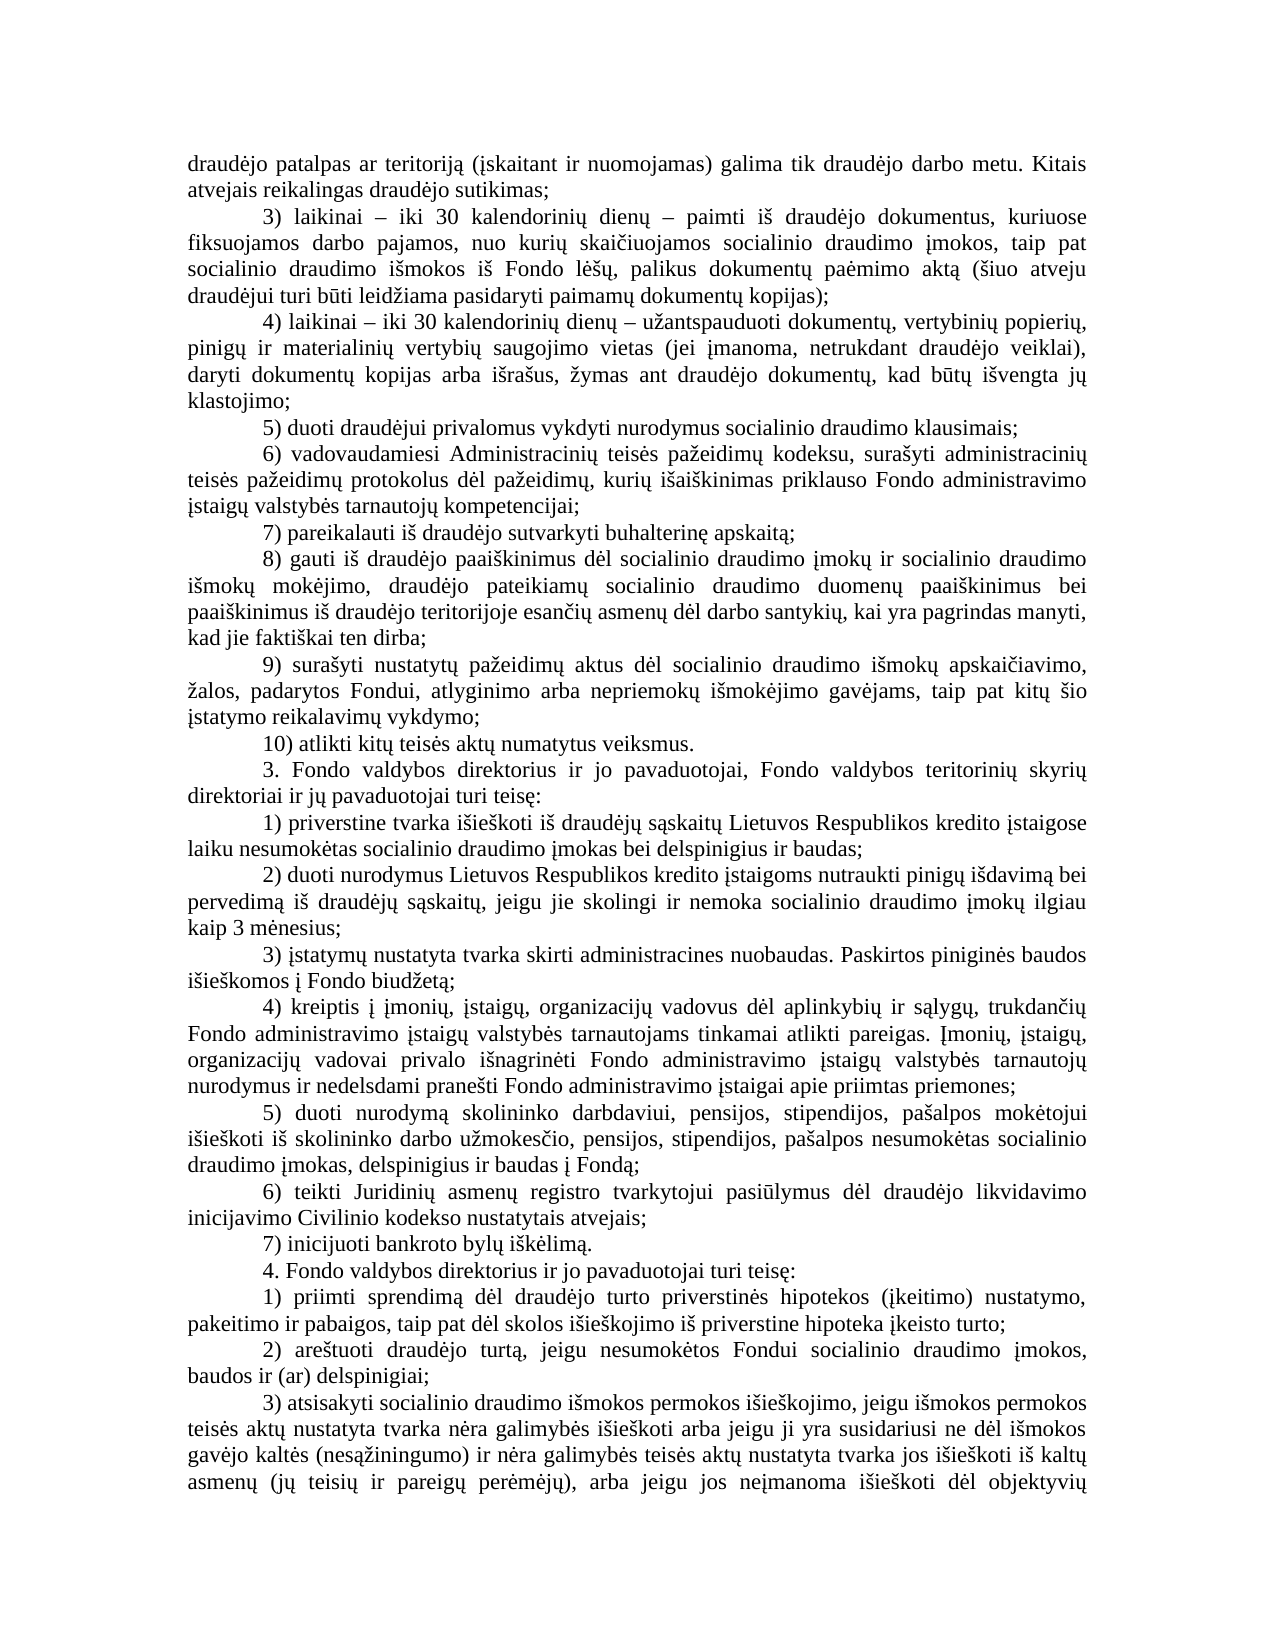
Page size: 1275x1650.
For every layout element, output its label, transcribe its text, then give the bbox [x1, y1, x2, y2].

text 4) kreiptis į įmonių, įstaigų, organizacijų vadovus dėl aplinkybių ir sąlygų, trukdančių Fondo administravimo įstaigų valstybės tarnautojams tinkamai atlikti pareigas. Įmonių, įstaigų, organizacijų vadovai privalo išnagrinėti Fondo administravimo įstaigų valstybės tarnautojų nurodymus ir nedelsdami pranešti Fondo administravimo įstaigai apie priimtas priemones; [187, 993, 1088, 1099]
text 3) laikinai – iki 30 kalendorinių dienų – paimti iš draudėjo dokumentus, kuriuose fiksuojamos darbo pajamos, nuo kurių skaičiuojamos socialinio draudimo įmokos, taip pat socialinio draudimo išmokos iš Fondo lėšų, palikus dokumentų paėmimo aktą (šiuo atveju draudėjui turi būti leidžiama pasidaryti paimamų dokumentų kopijas); [187, 203, 1088, 308]
text 6) teikti Juridinių asmenų registro tvarkytojui pasiūlymus dėl draudėjo likvidavimo inicijavimo Civilinio kodekso nustatytais atvejais; [187, 1178, 1088, 1231]
text draudėjo patalpas ar teritoriją (įskaitant ir nuomojamas) galima tik draudėjo darbo metu. Kitais atvejais reikalingas draudėjo sutikimas; [187, 150, 1088, 203]
text 5) duoti draudėjui privalomus vykdyti nurodymus socialinio draudimo klausimais; [187, 413, 1088, 440]
text 3. Fondo valdybos direktorius ir jo pavaduotojai, Fondo valdybos teritorinių skyrių direktoriai ir jų pavaduotojai turi teisę: [187, 756, 1088, 809]
text 7) inicijuoti bankroto bylų iškėlimą. [187, 1231, 1088, 1257]
text 5) duoti nurodymą skolininko darbdaviui, pensijos, stipendijos, pašalpos mokėtojui išieškoti iš skolininko darbo užmokesčio, pensijos, stipendijos, pašalpos nesumokėtas socialinio draudimo įmokas, delspinigius ir baudas į Fondą; [187, 1099, 1088, 1178]
text 8) gauti iš draudėjo paaiškinimus dėl socialinio draudimo įmokų ir socialinio draudimo išmokų mokėjimo, draudėjo pateikiamų socialinio draudimo duomenų paaiškinimus bei paaiškinimus iš draudėjo teritorijoje esančių asmenų dėl darbo santykių, kai yra pagrindas manyti, kad jie faktiškai ten dirba; [187, 545, 1088, 651]
text 9) surašyti nustatytų pažeidimų aktus dėl socialinio draudimo išmokų apskaičiavimo, žalos, padarytos Fondui, atlyginimo arba nepriemokų išmokėjimo gavėjams, taip pat kitų šio įstatymo reikalavimų vykdymo; [187, 651, 1088, 730]
text 2) areštuoti draudėjo turtą, jeigu nesumokėtos Fondui socialinio draudimo įmokos, baudos ir (ar) delspinigiai; [187, 1336, 1088, 1389]
text 10) atlikti kitų teisės aktų numatytus veiksmus. [187, 730, 1088, 756]
text 4. Fondo valdybos direktorius ir jo pavaduotojai turi teisę: [187, 1257, 1088, 1283]
text 6) vadovaudamiesi Administracinių teisės pažeidimų kodeksu, surašyti administracinių teisės pažeidimų protokolus dėl pažeidimų, kurių išaiškinimas priklauso Fondo administravimo įstaigų valstybės tarnautojų kompetencijai; [187, 440, 1088, 519]
text 1) priimti sprendimą dėl draudėjo turto priverstinės hipotekos (įkeitimo) nustatymo, pakeitimo ir pabaigos, taip pat dėl skolos išieškojimo iš priverstine hipoteka įkeisto turto; [187, 1283, 1087, 1336]
text 7) pareikalauti iš draudėjo sutvarkyti buhalterinę apskaitą; [187, 519, 1088, 545]
text 1) priverstine tvarka išieškoti iš draudėjų sąskaitų Lietuvos Respublikos kredito įstaigose laiku nesumokėtas socialinio draudimo įmokas bei delspinigius ir baudas; [187, 809, 1088, 862]
text 4) laikinai – iki 30 kalendorinių dienų – užantspauduoti dokumentų, vertybinių popierių, pinigų ir materialinių vertybių saugojimo vietas (jei įmanoma, netrukdant draudėjo veiklai), daryti dokumentų kopijas arba išrašus, žymas ant draudėjo dokumentų, kad būtų išvengta jų klastojimo; [187, 308, 1088, 413]
text 3) atsisakyti socialinio draudimo išmokos permokos išieškojimo, jeigu išmokos permokos teisės aktų nustatyta tvarka nėra galimybės išieškoti arba jeigu ji yra susidariusi ne dėl išmokos gavėjo kaltės (nesąžiningumo) ir nėra galimybės teisės aktų nustatyta tvarka jos išieškoti iš kaltų asmenų (jų teisių ir pareigų perėmėjų), arba jeigu jos neįmanoma išieškoti dėl objektyvių [187, 1389, 1088, 1494]
text 3) įstatymų nustatyta tvarka skirti administracines nuobaudas. Paskirtos piniginės baudos išieškomos į Fondo biudžetą; [187, 941, 1088, 993]
text 2) duoti nurodymus Lietuvos Respublikos kredito įstaigoms nutraukti pinigų išdavimą bei pervedimą iš draudėjų sąskaitų, jeigu jie skolingi ir nemoka socialinio draudimo įmokų ilgiau kaip 3 mėnesius; [187, 862, 1088, 941]
